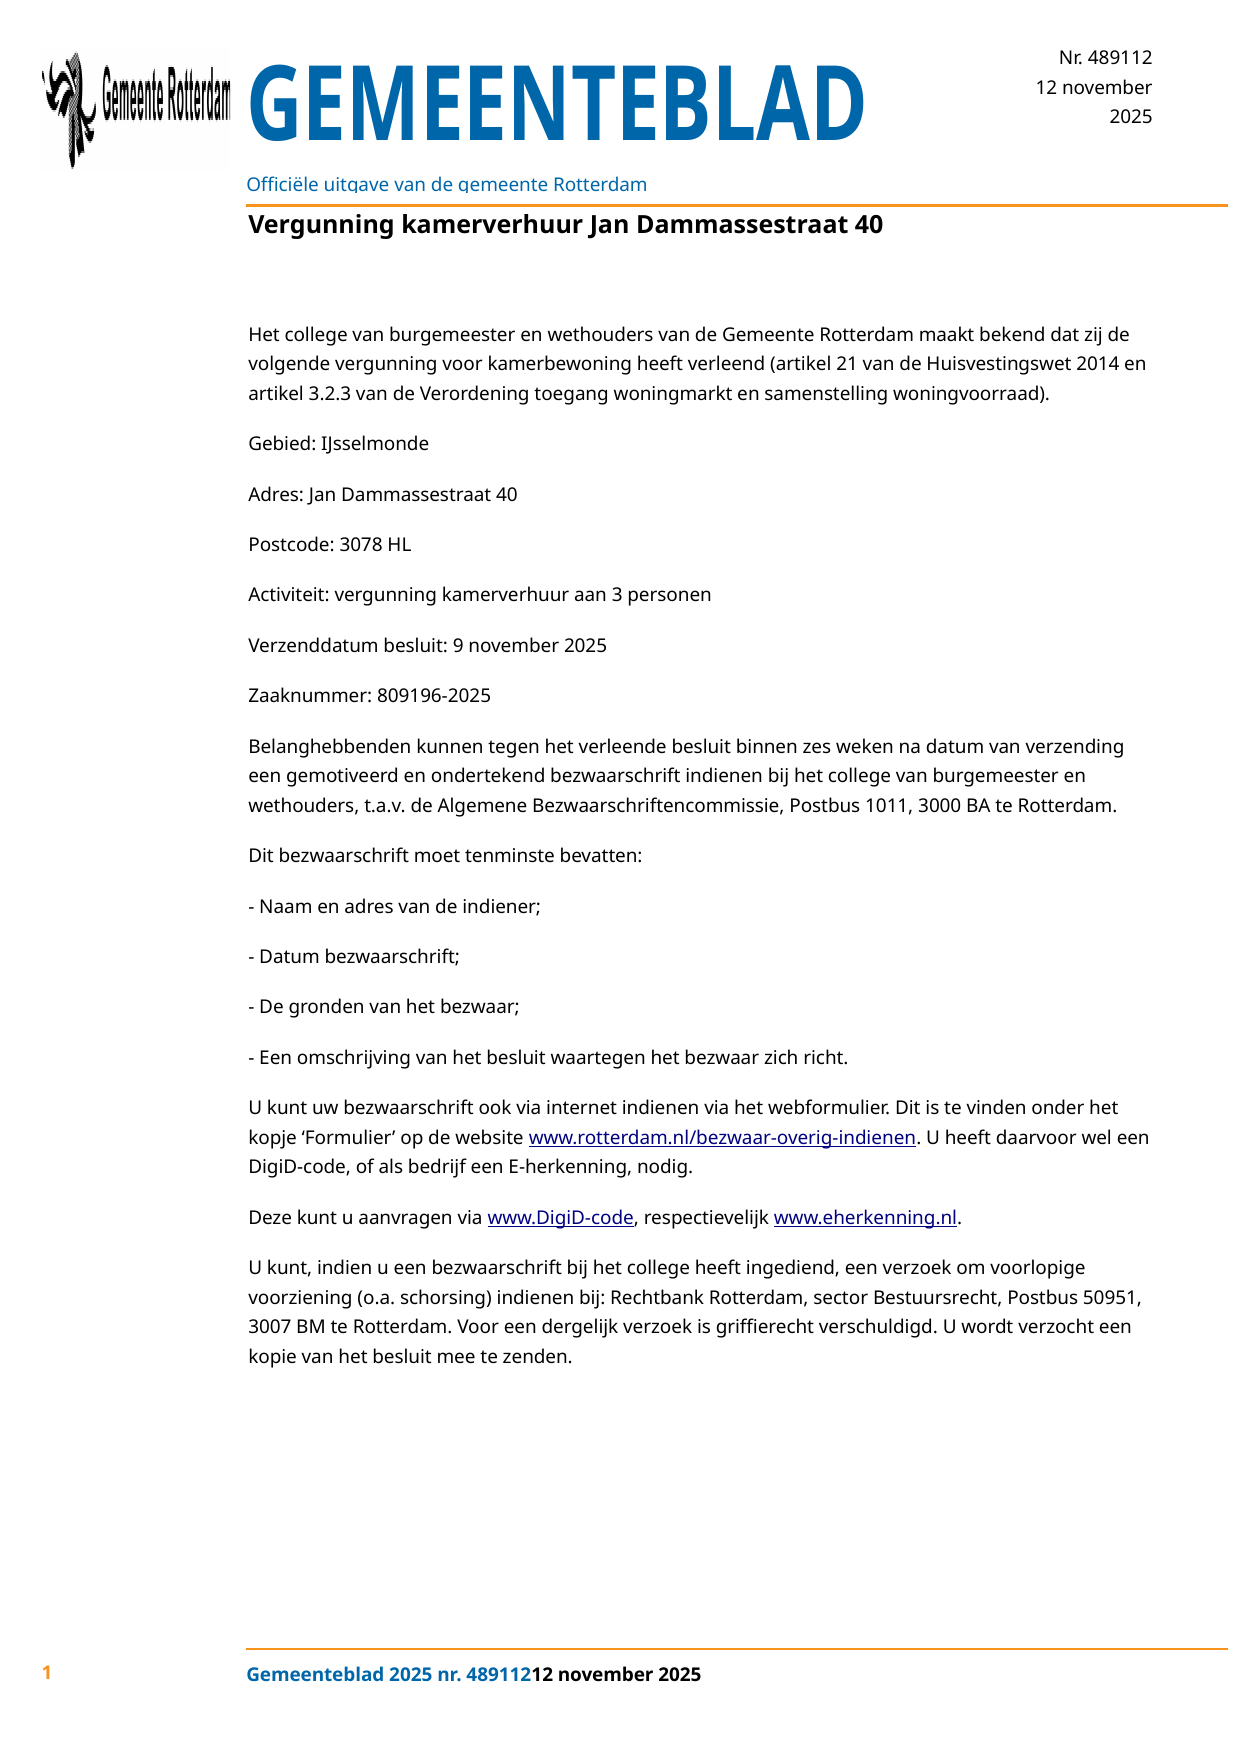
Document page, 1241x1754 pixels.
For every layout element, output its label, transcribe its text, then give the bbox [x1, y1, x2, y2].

text Belanghebbenden kunnen tegen het verleende besluit binnen zes weken na datum van verzending een gemotiveerd en ondertekend bezwaarschrift indienen bij het college van burgemeester en wethouders, t.a.v. de Algemene Bezwaarschriftencommissie, Postbus 1011, 3000 BA te Rotterdam. [248, 733, 1152, 818]
picture [41, 47, 231, 172]
text - Een omschrijving van het besluit waartegen het bezwaar zich richt. [248, 1044, 1152, 1070]
text Vergunning kamerverhuur Jan Dammassestraat 40 [248, 207, 1152, 241]
text Postcode: 3078 HL [248, 531, 1152, 557]
text U kunt, indien u een bezwaarschrift bij het college heeft ingediend, een verzoek om voorlopige voorziening (o.a. schorsing) indienen bij: Rechtbank Rotterdam, sector Bestuursrecht, Postbus 50951, 3007 BM te Rotterdam. Voor een dergelijk verzoek is griffierecht verschuldigd. U wordt verzocht een kopie van het besluit mee te zenden. [248, 1254, 1152, 1369]
text - Naam en adres van de indiener; [248, 893, 1152, 918]
text Activiteit: vergunning kamerverhuur aan 3 personen [248, 582, 1152, 607]
text Verzenddatum besluit: 9 november 2025 [248, 632, 1152, 658]
text - De gronden van het bezwaar; [248, 994, 1152, 1019]
text Gebied: IJsselmonde [248, 430, 1152, 456]
text U kunt uw bezwaarschrift ook via internet indienen via het webformulier. Dit is te vinden onder het kopje ‘Formulier’ op de website www.rotterdam.nl/bezwaar-overig-indienen. U heeft daarvoor wel een DigiD-code, of als bedrijf een E-herkenning, nodig. [248, 1094, 1152, 1179]
text Zaaknummer: 809196-2025 [248, 682, 1152, 708]
text Adres: Jan Dammassestraat 40 [248, 481, 1152, 506]
text - Datum bezwaarschrift; [248, 943, 1152, 969]
text Dit bezwaarschrift moet tenminste bevatten: [248, 842, 1152, 868]
text Deze kunt u aanvragen via www.DigiD-code, respectievelijk www.eherkenning.nl. [248, 1204, 1152, 1230]
text Het college van burgemeester en wethouders van de Gemeente Rotterdam maakt bekend dat zij de volgende vergunning voor kamerbewoning heeft verleend (artikel 21 van de Huisvestingswet 2014 en artikel 3.2.3 van de Verordening toegang woningmarkt en samenstelling woningvoorraad). [248, 321, 1152, 406]
